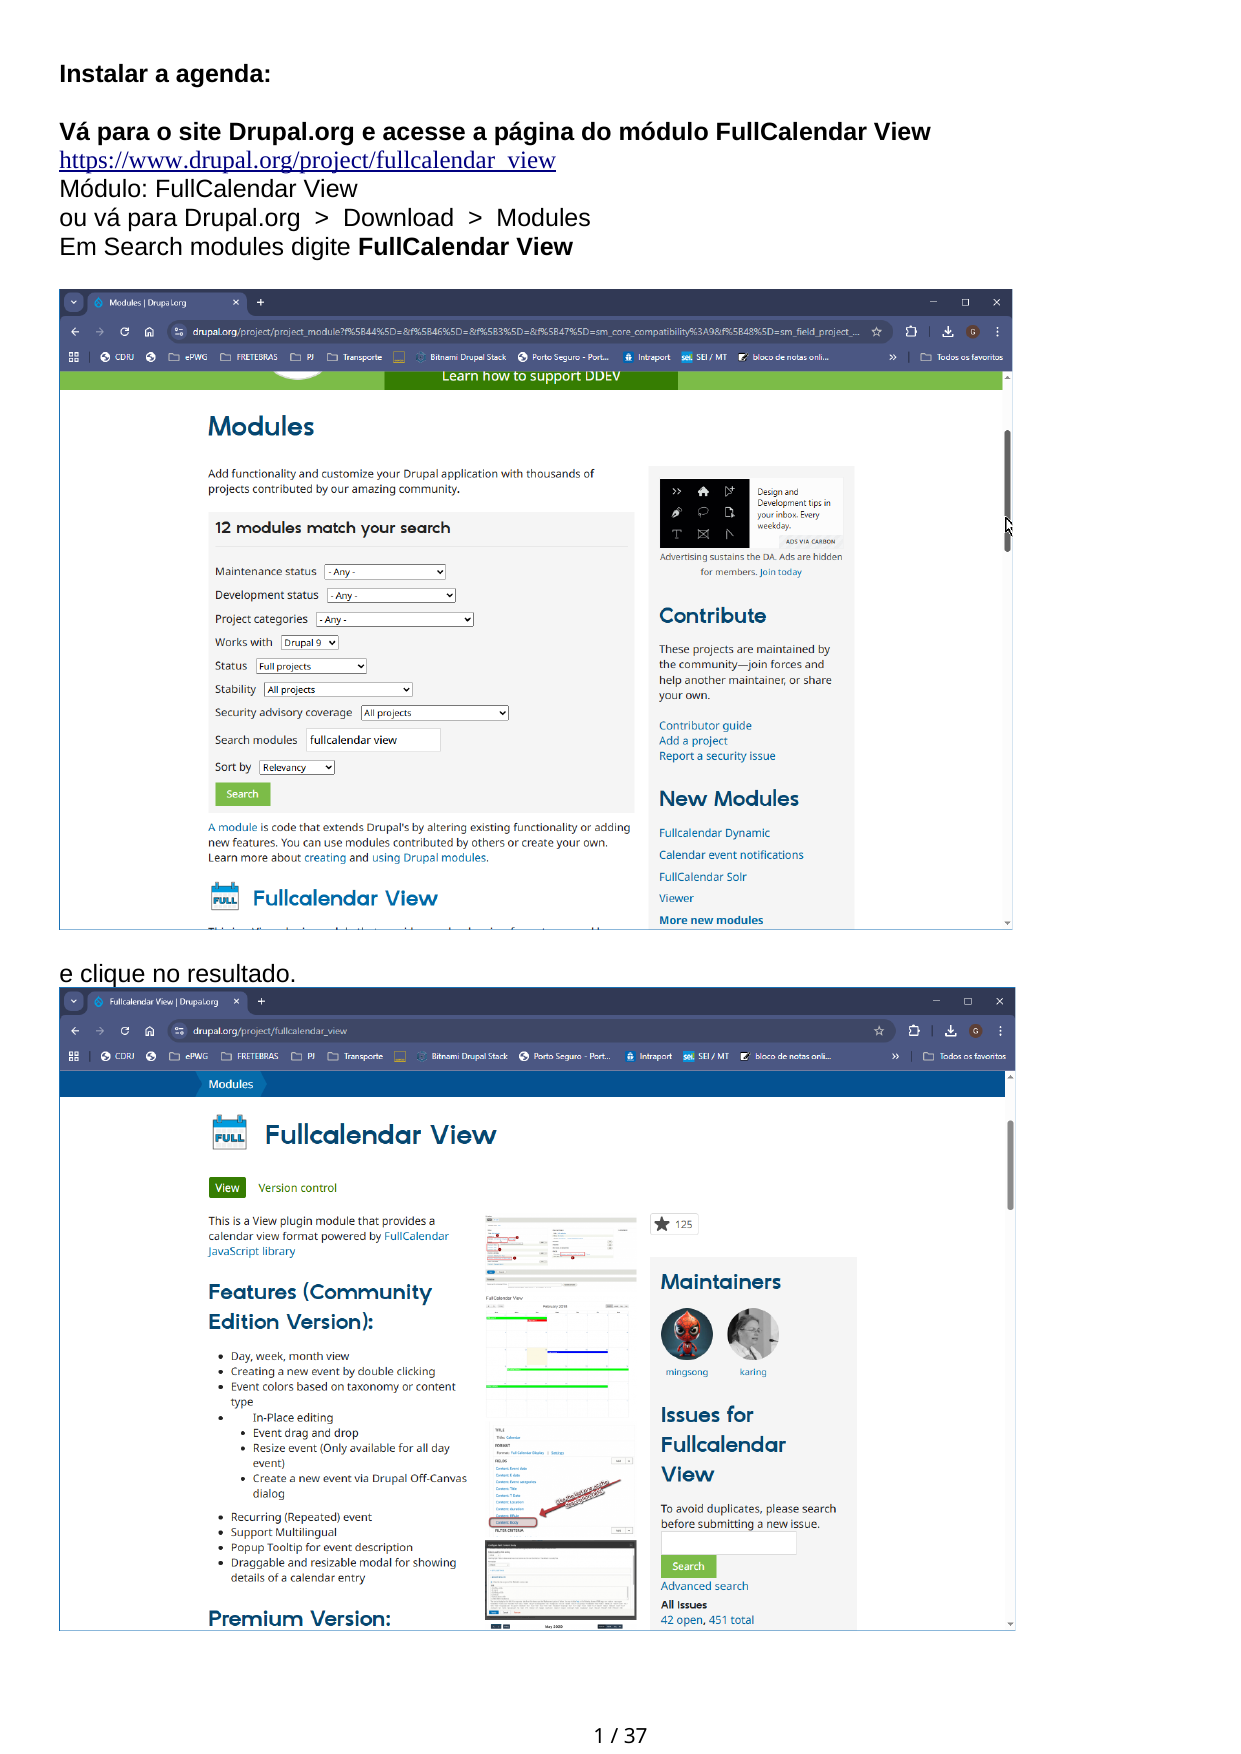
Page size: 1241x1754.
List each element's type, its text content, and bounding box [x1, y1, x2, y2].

text e clique no resultado. [59, 958, 1181, 987]
picture [59, 987, 1016, 1631]
text https://www.drupal.org/project/fullcalendar_view [59, 145, 1181, 174]
text Vá para o site Drupal.org e acesse a página do módulo FullCalendar View [59, 117, 1181, 145]
picture [59, 289, 1013, 930]
text ou vá para Drupal.org > Download > Modules [59, 203, 1181, 232]
text Módulo: FullCalendar View [59, 174, 1181, 203]
text Em Search modules digite FullCalendar View [59, 232, 1181, 260]
text Instalar a agenda: [59, 59, 1181, 88]
